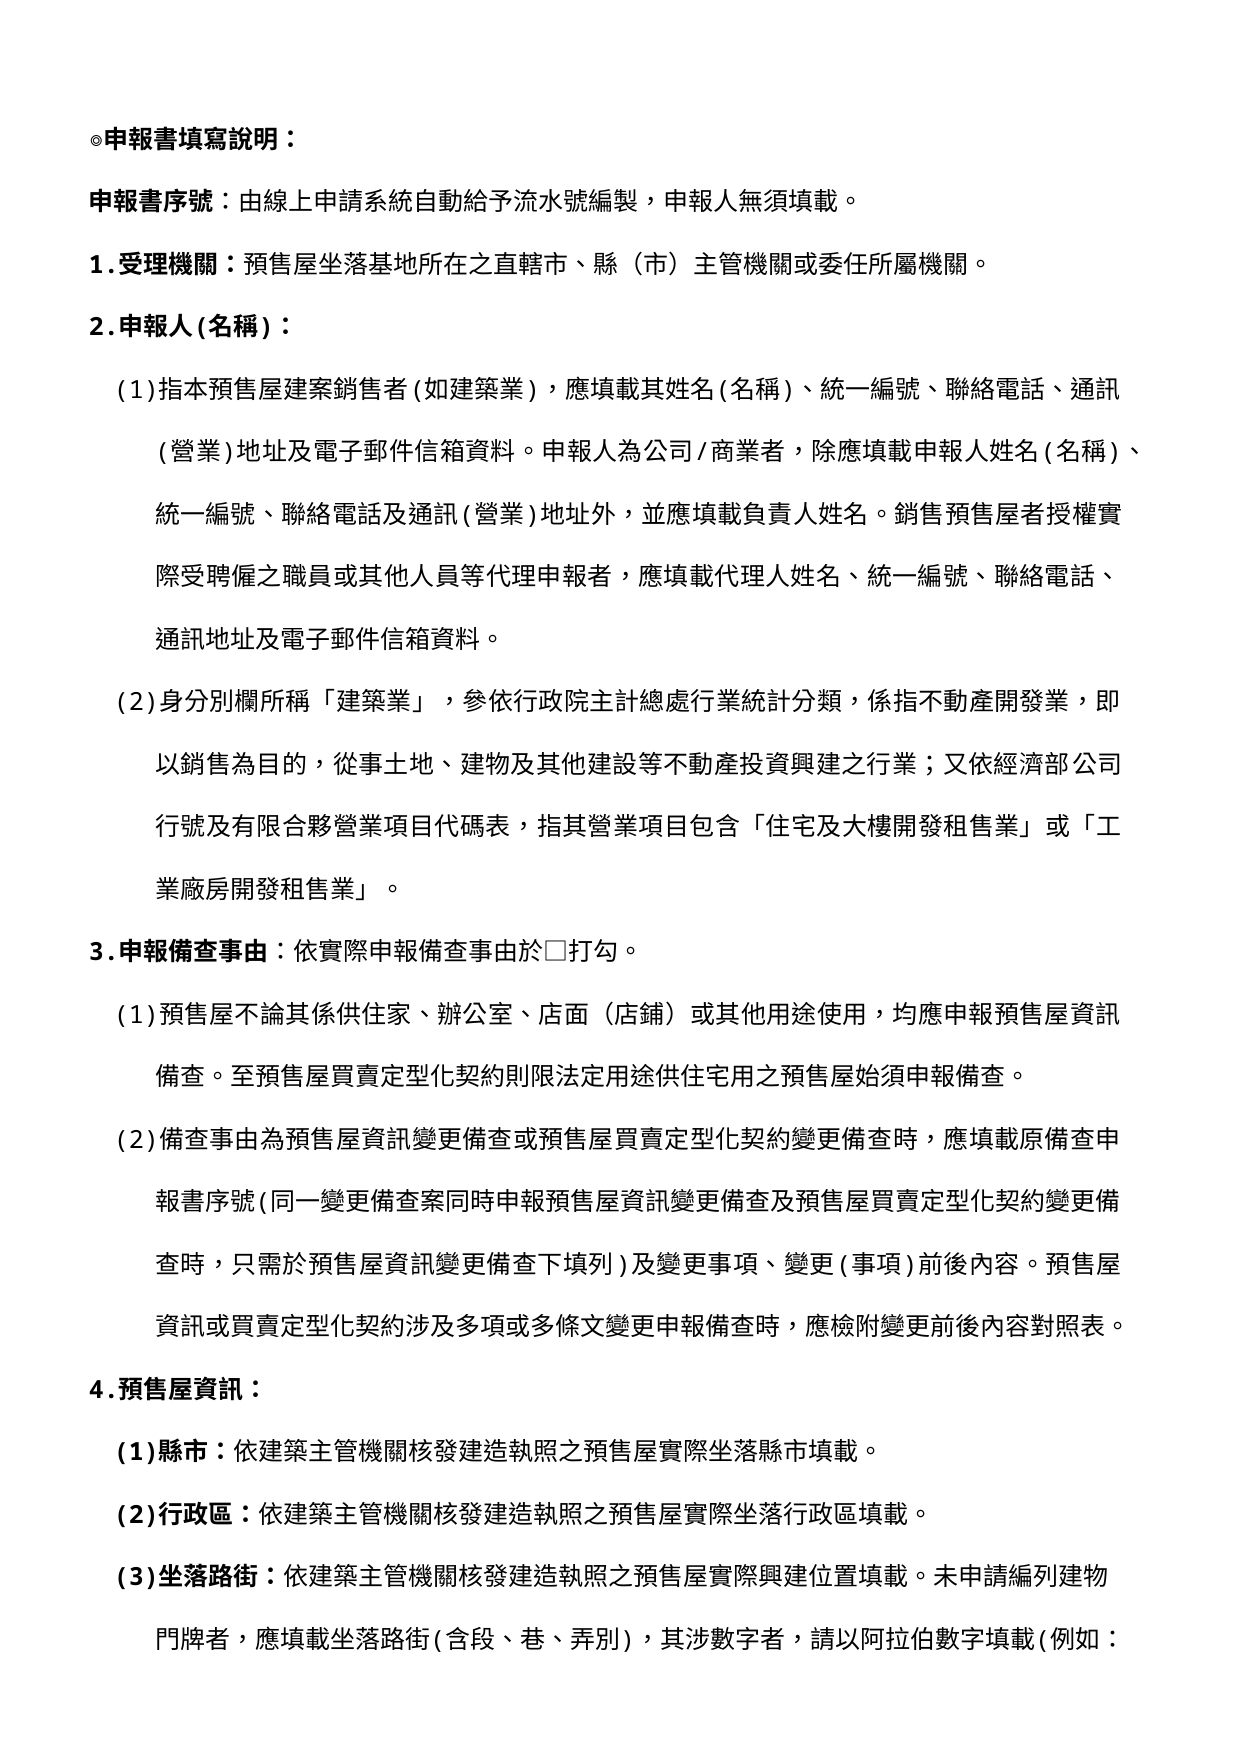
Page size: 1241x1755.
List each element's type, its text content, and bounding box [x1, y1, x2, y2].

text (1)縣市：依建築主管機關核發建造執照之預售屋實際坐落縣市填載。 [114, 1408, 1122, 1471]
text 3.申報備查事由：依實際申報備查事由於□打勾。 [89, 908, 1122, 971]
text 4.預售屋資訊： [89, 1346, 1122, 1408]
text (1)預售屋不論其係供住家、辦公室、店面（店鋪）或其他用途使用，均應申報預售屋資訊備查。至預售屋買賣定型化契約則限法定用途供住宅用之預售屋始須申報備查。 [114, 971, 1122, 1096]
text (3)坐落路街：依建築主管機關核發建造執照之預售屋實際興建位置填載。未申請編列建物門牌者，應填載坐落路街(含段、巷、弄別)，其涉數字者，請以阿拉伯數字填載(例如：忠孝東路1段168巷)。 [114, 1533, 1122, 1658]
text 申報書序號：由線上申請系統自動給予流水號編製，申報人無須填載。 [89, 158, 1122, 221]
text (1)指本預售屋建案銷售者(如建築業)，應填載其姓名(名稱)、統一編號、聯絡電話、通訊(營業)地址及電子郵件信箱資料。申報人為公司/商業者，除應填載申報人姓名(名稱)、統一編號、聯絡電話及通訊(營業)地址外，並應填載負責人姓名。銷售預售屋者授權實際受聘僱之職員或其他人員等代理申報者，應填載代理人姓名、統一編號、聯絡電話、通訊地址及電子郵件信箱資料。 [114, 346, 1122, 658]
text ◎申報書填寫說明： [89, 96, 1122, 158]
text 1.受理機關：預售屋坐落基地所在之直轄市、縣（市）主管機關或委任所屬機關。 [89, 221, 1122, 283]
text (2)身分別欄所稱「建築業」，參依行政院主計總處行業統計分類，係指不動產開發業，即以銷售為目的，從事土地、建物及其他建設等不動產投資興建之行業；又依經濟部公司行號及有限合夥營業項目代碼表，指其營業項目包含「住宅及大樓開發租售業」或「工業廠房開發租售業」。 [114, 658, 1122, 908]
text (2)行政區：依建築主管機關核發建造執照之預售屋實際坐落行政區填載。 [114, 1471, 1122, 1533]
text (2)備查事由為預售屋資訊變更備查或預售屋買賣定型化契約變更備查時，應填載原備查申報書序號(同一變更備查案同時申報預售屋資訊變更備查及預售屋買賣定型化契約變更備查時，只需於預售屋資訊變更備查下填列)及變更事項、變更(事項)前後內容。預售屋資訊或買賣定型化契約涉及多項或多條文變更申報備查時，應檢附變更前後內容對照表。 [114, 1096, 1122, 1346]
text 2.申報人(名稱)： [89, 283, 1122, 346]
